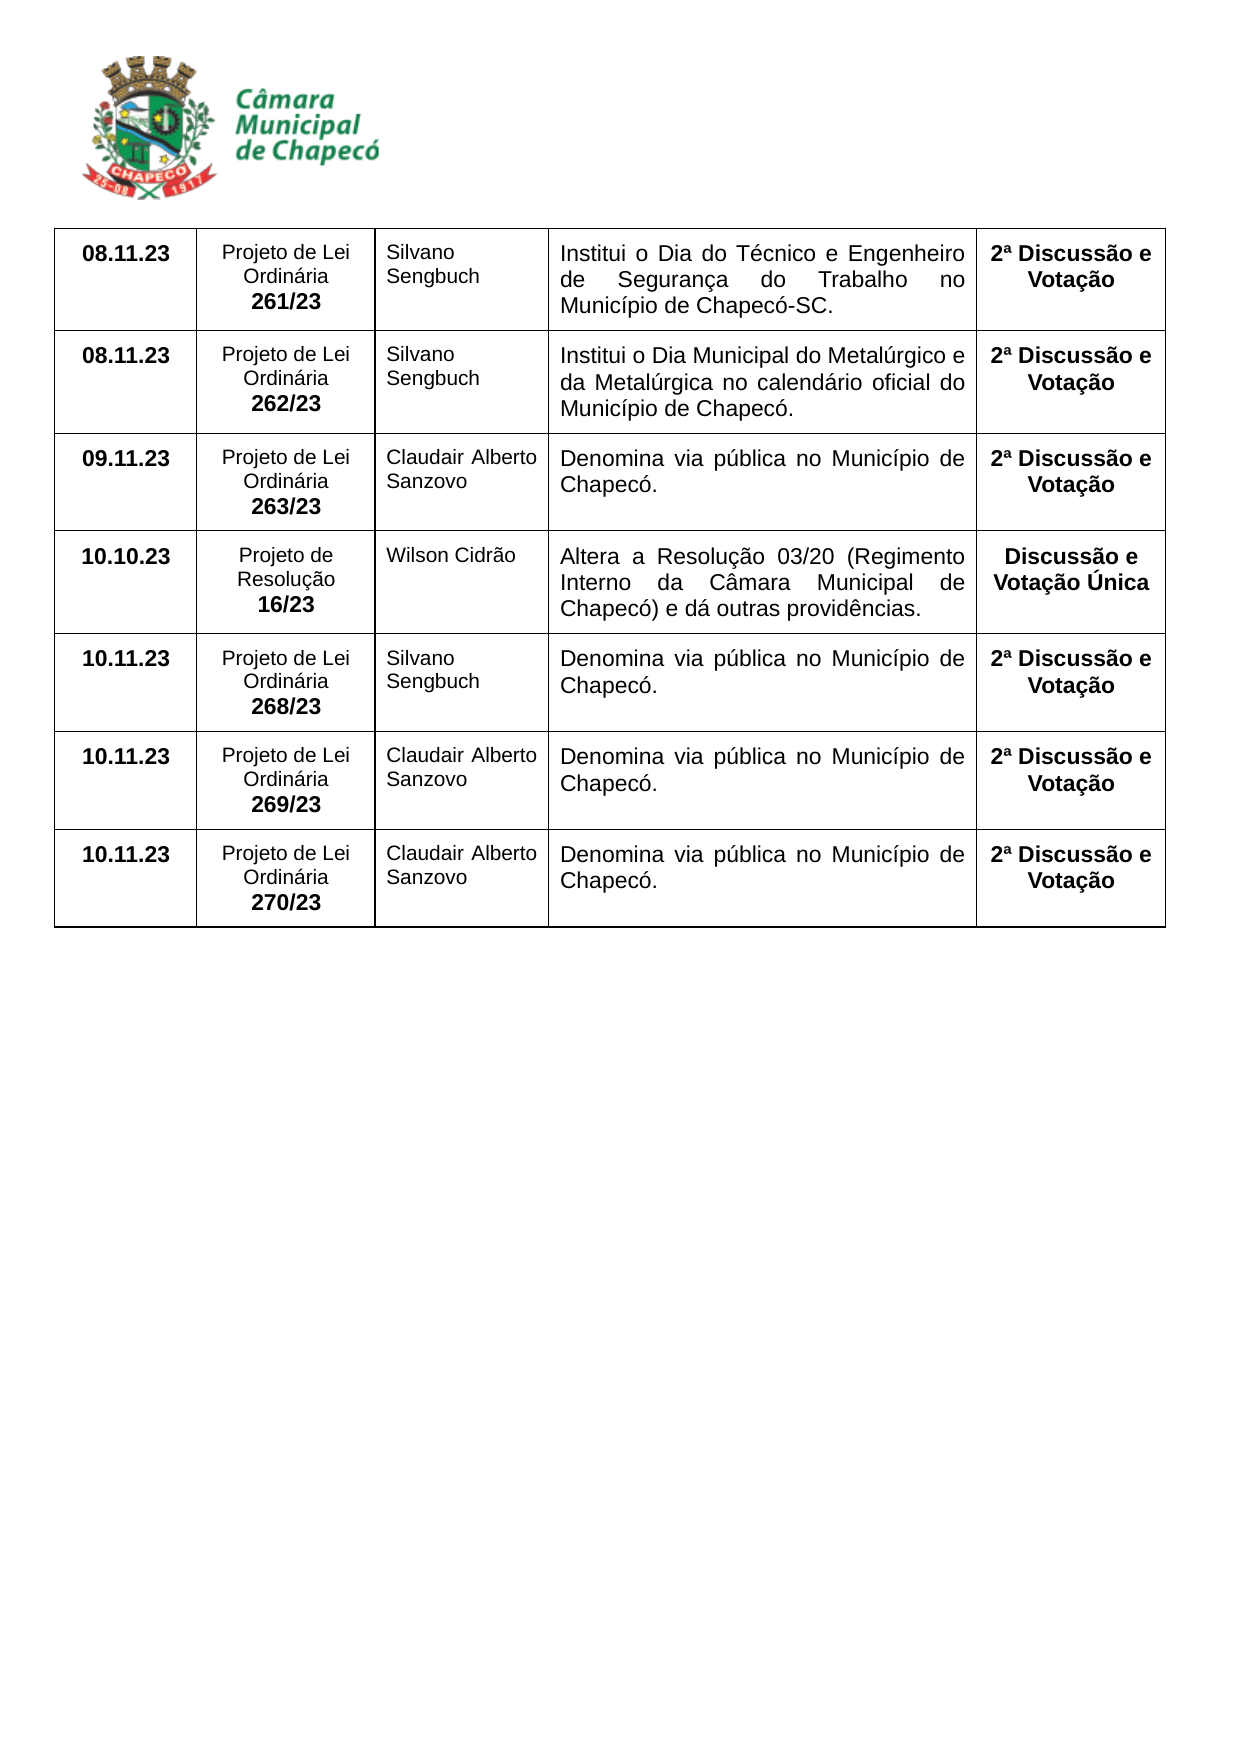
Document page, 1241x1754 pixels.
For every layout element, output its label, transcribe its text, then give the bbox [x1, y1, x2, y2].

table_cell 08.11.23 [55, 331, 196, 433]
table_cell 2ª Discussão e Votação [977, 434, 1165, 530]
table_cell Discussão e Votação Única [977, 531, 1165, 633]
table_cell Claudair Alberto Sanzovo [376, 732, 548, 829]
table_cell Denomina via pública no Município de Chapecó. [549, 732, 976, 829]
table_cell Institui o Dia do Técnico e Engenheiro de Segurança do Trabalho no Município de Chapecó-SC. [549, 229, 976, 330]
picture [81, 56, 379, 200]
table_cell Institui o Dia Municipal do Metalúrgico e da Metalúrgica no calendário oficial do Município de Chapecó. [549, 331, 976, 433]
table_cell Projeto de Lei Ordinária 268/23 [197, 634, 374, 731]
table_cell Projeto de Lei Ordinária 263/23 [197, 434, 374, 530]
table_cell 2ª Discussão e Votação [977, 830, 1165, 926]
table_cell 2ª Discussão e Votação [977, 732, 1165, 829]
table_cell Projeto de Resolução 16/23 [197, 531, 374, 633]
table_cell Denomina via pública no Município de Chapecó. [549, 434, 976, 530]
table_cell Projeto de Lei Ordinária 262/23 [197, 331, 374, 433]
table_cell Altera a Resolução 03/20 (Regimento Interno da Câmara Municipal de Chapecó) e dá outras providências. [549, 531, 976, 633]
table_cell Projeto de Lei Ordinária 270/23 [197, 830, 374, 926]
table_cell 2ª Discussão e Votação [977, 229, 1165, 330]
table_cell Claudair Alberto Sanzovo [376, 434, 548, 530]
table_cell 10.11.23 [55, 830, 196, 926]
table_cell 08.11.23 [55, 229, 196, 330]
table_cell Claudair Alberto Sanzovo [376, 830, 548, 926]
table_cell 2ª Discussão e Votação [977, 331, 1165, 433]
table_cell Projeto de Lei Ordinária 269/23 [197, 732, 374, 829]
table_cell Denomina via pública no Município de Chapecó. [549, 634, 976, 731]
table_cell 10.11.23 [55, 634, 196, 731]
table_cell 09.11.23 [55, 434, 196, 530]
table_cell 10.10.23 [55, 531, 196, 633]
table_cell Silvano Sengbuch [376, 634, 548, 731]
table_cell 10.11.23 [55, 732, 196, 829]
table_cell Denomina via pública no Município de Chapecó. [549, 830, 976, 926]
table_cell Projeto de Lei Ordinária 261/23 [197, 229, 374, 330]
table_cell Wilson Cidrão [376, 531, 548, 633]
table_cell Silvano Sengbuch [376, 229, 548, 330]
table_cell Silvano Sengbuch [376, 331, 548, 433]
table_cell 2ª Discussão e Votação [977, 634, 1165, 731]
